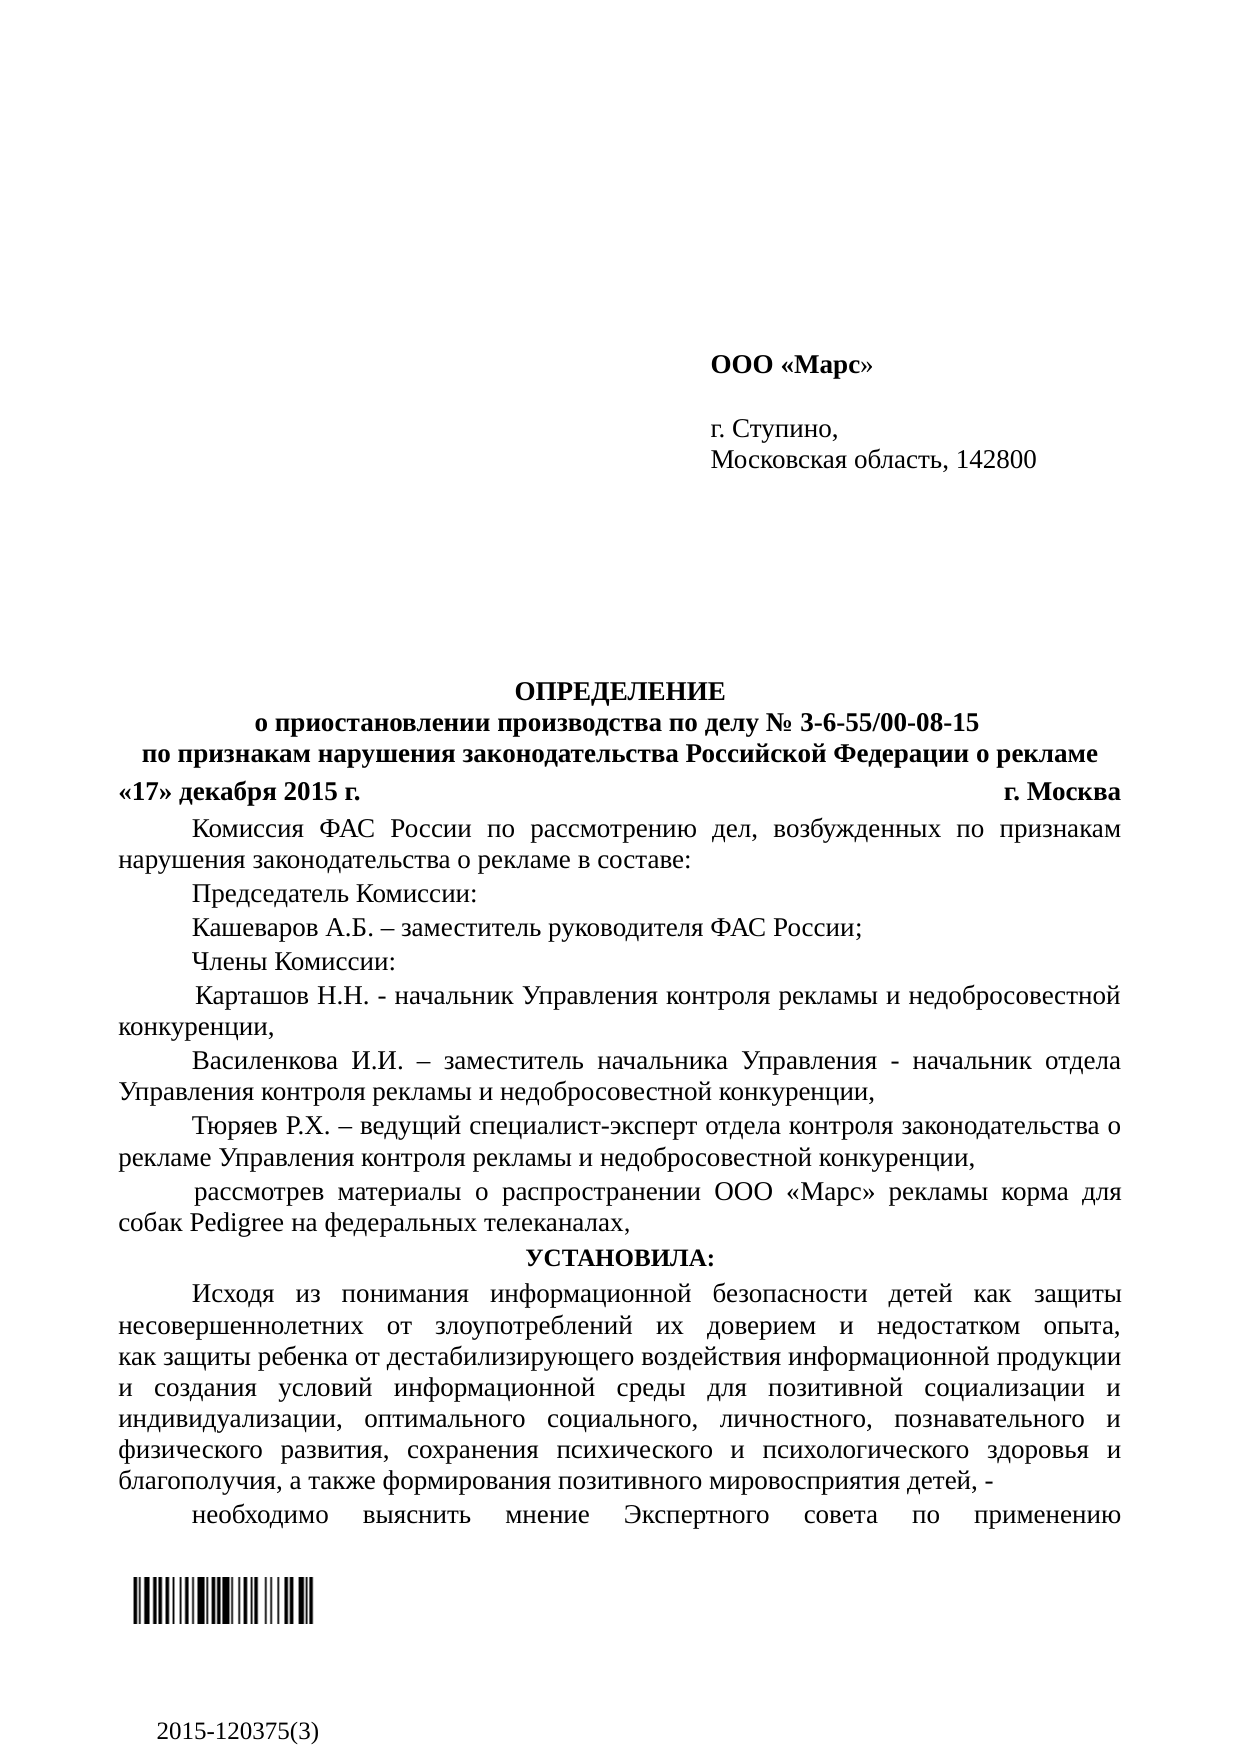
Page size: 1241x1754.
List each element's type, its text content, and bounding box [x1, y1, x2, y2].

text Исходя из понимания информационной безопасности детей как защиты несовершеннолетних от злоупотреблений их доверием и недостатком опыта, как защиты ребенка от дестабилизирующего воздействия информационной продукции и создания условий информационной среды для позитивной социализации и индивидуализации, оптимального социального, личностного, познавательного и физического развития, сохранения психического и психологического здоровья и благополучия, а также формирования позитивного мировосприятия детей, - [118, 1278, 1122, 1496]
text рассмотрев материалы о распространении ООО «Марс» рекламы корма для собак Pedigree на федеральных телеканалах, [118, 1175, 1122, 1237]
text Карташов Н.Н. - начальник Управления контроля рекламы и недобросовестной конкуренции, [118, 979, 1122, 1041]
text необходимо выяснить мнение Экспертного совета по применению [118, 1498, 1122, 1530]
text УСТАНОВИЛА: [118, 1243, 1122, 1272]
text по признакам нарушения законодательства Российской Федерации о рекламе [118, 737, 1122, 769]
text Комиссия ФАС России по рассмотрению дел, возбужденных по признакам нарушения законодательства о рекламе в составе: [118, 812, 1122, 874]
text Тюряев Р.Х. – ведущий специалист-эксперт отдела контроля законодательства о рекламе Управления контроля рекламы и недобросовестной конкуренции, [118, 1109, 1122, 1172]
text «17» декабря 2015 г. г. Москва [118, 774, 1122, 806]
text Кашеваров А.Б. – заместитель руководителя ФАС России; [118, 911, 1122, 942]
text Василенкова И.И. – заместитель начальника Управления - начальник отдела Управления контроля рекламы и недобросовестной конкуренции, [118, 1044, 1122, 1107]
text ОПРЕДЕЛЕНИЕ [118, 675, 1122, 706]
picture [118, 1577, 331, 1624]
text о приостановлении производства по делу № 3-6-55/00-08-15 [118, 706, 1122, 737]
text Председатель Комиссии: [118, 877, 1122, 908]
text г. Ступино, [118, 412, 1122, 443]
text Московская область, 142800 [118, 443, 1122, 474]
text ООО «Марс» [118, 348, 1122, 379]
text Члены Комиссии: [118, 945, 1122, 976]
